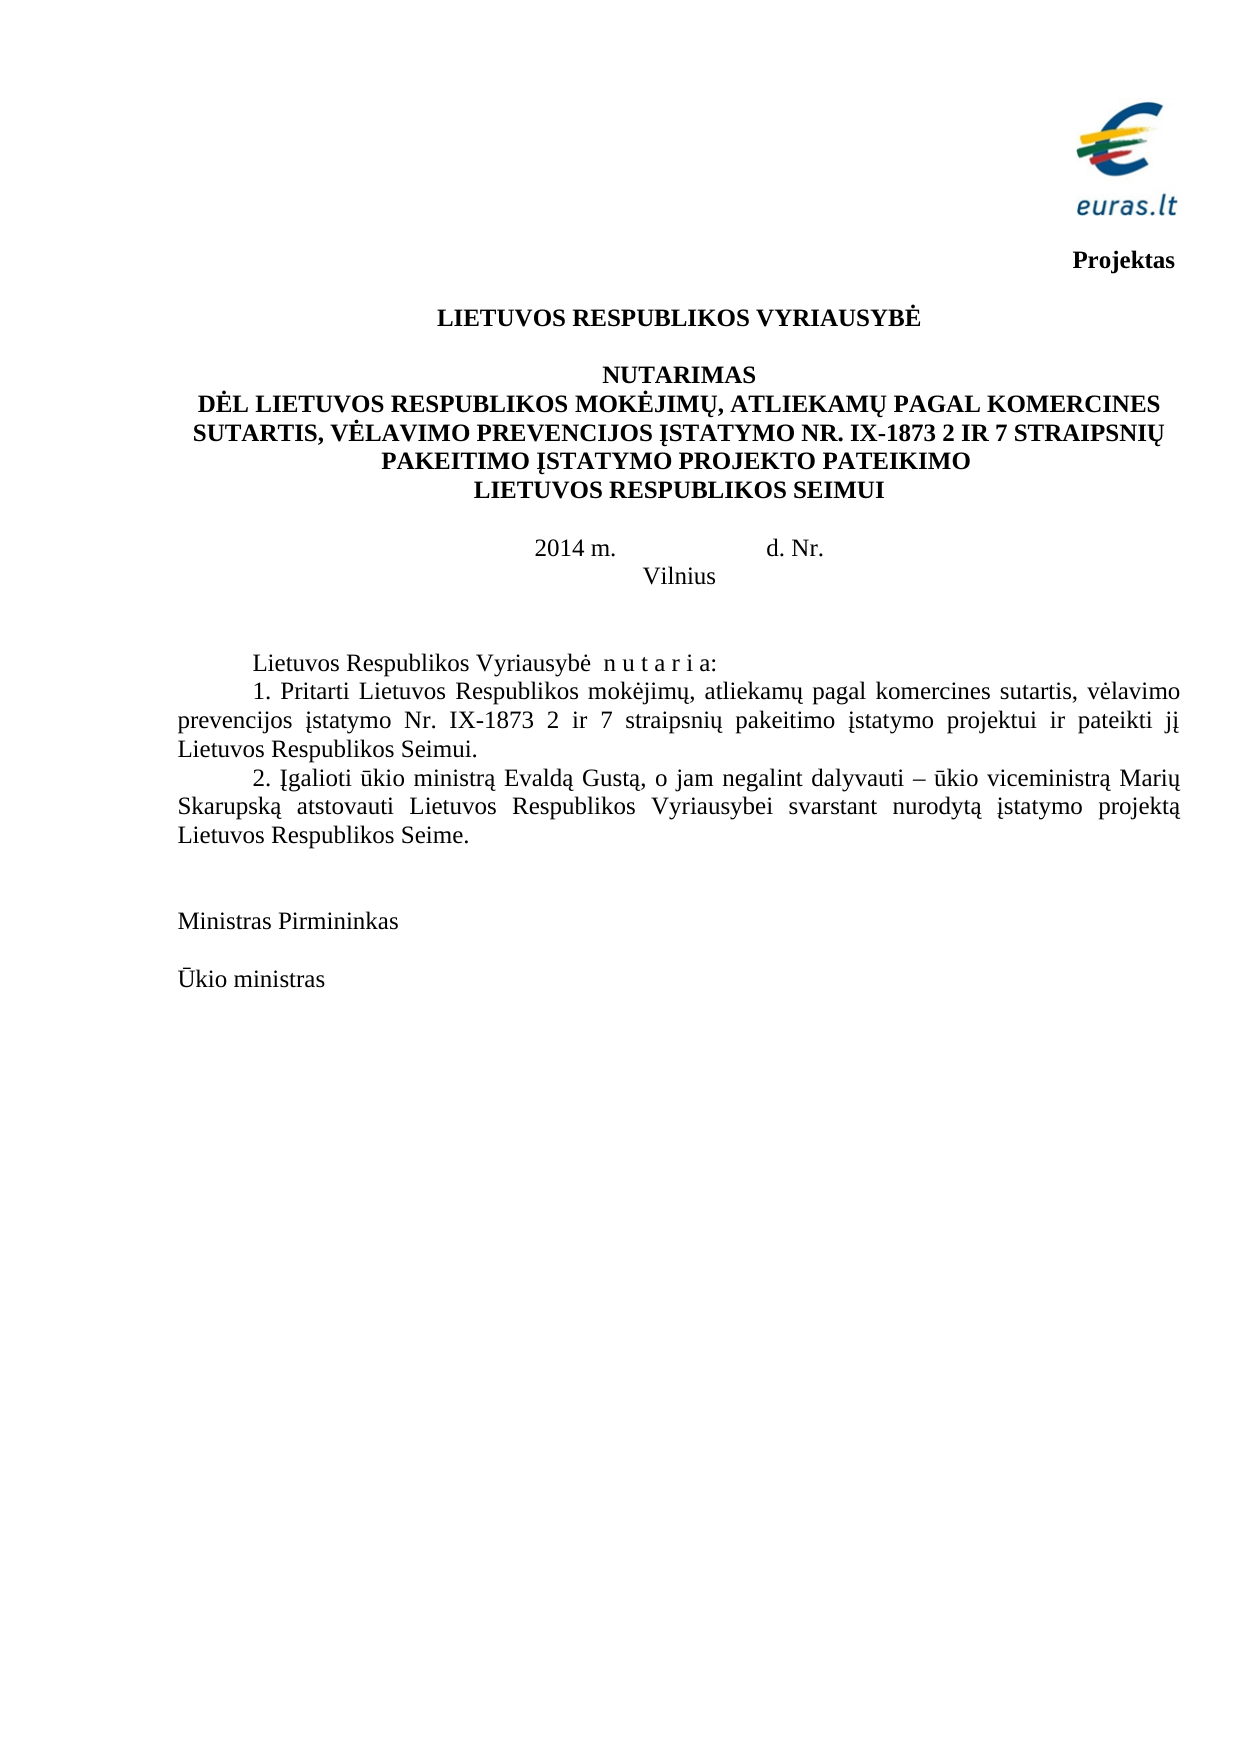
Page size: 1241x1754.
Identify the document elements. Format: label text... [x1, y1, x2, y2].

text Ūkio ministras [177, 964, 1181, 993]
text 2. Įgalioti ūkio ministrą Evaldą Gustą, o jam negalint dalyvauti – ūkio viceministrą Marių Skarupską atstovauti Lietuvos Respublikos Vyriausybei svarstant nurodytą įstatymo projektą Lietuvos Respublikos Seime. [177, 763, 1181, 849]
text LIETUVOS RESPUBLIKOS SEIMUI [177, 475, 1181, 504]
text Projektas [177, 245, 1181, 274]
text Lietuvos Respublikos Vyriausybė n u t a r i a: [177, 648, 1181, 676]
text Vilnius [177, 561, 1181, 590]
text NUTARIMAS [177, 360, 1181, 389]
text Ministras Pirmininkas [177, 906, 1181, 935]
text DĖL LIETUVOS RESPUBLIKOS MOKĖJIMŲ, ATLIEKAMŲ PAGAL KOMERCINES SUTARTIS, VĖLAVIMO PREVENCIJOS ĮSTATYMO NR. IX-1873 2 IR 7 STRAIPSNIŲ PAKEITIMO įstatymo PROJEKTo PATEIKIMO [177, 389, 1181, 475]
text 1. Pritarti Lietuvos Respublikos mokėjimų, atliekamų pagal komercines sutartis, vėlavimo prevencijos įstatymo Nr. IX-1873 2 ir 7 straipsnių pakeitimo įstatymo projektui ir pateikti jį Lietuvos Respublikos Seimui. [177, 676, 1181, 763]
text LIETUVOS RESPUBLIKOS VYRIAUSYBĖ [177, 303, 1181, 331]
text 2014 m. d. Nr. [177, 533, 1181, 561]
